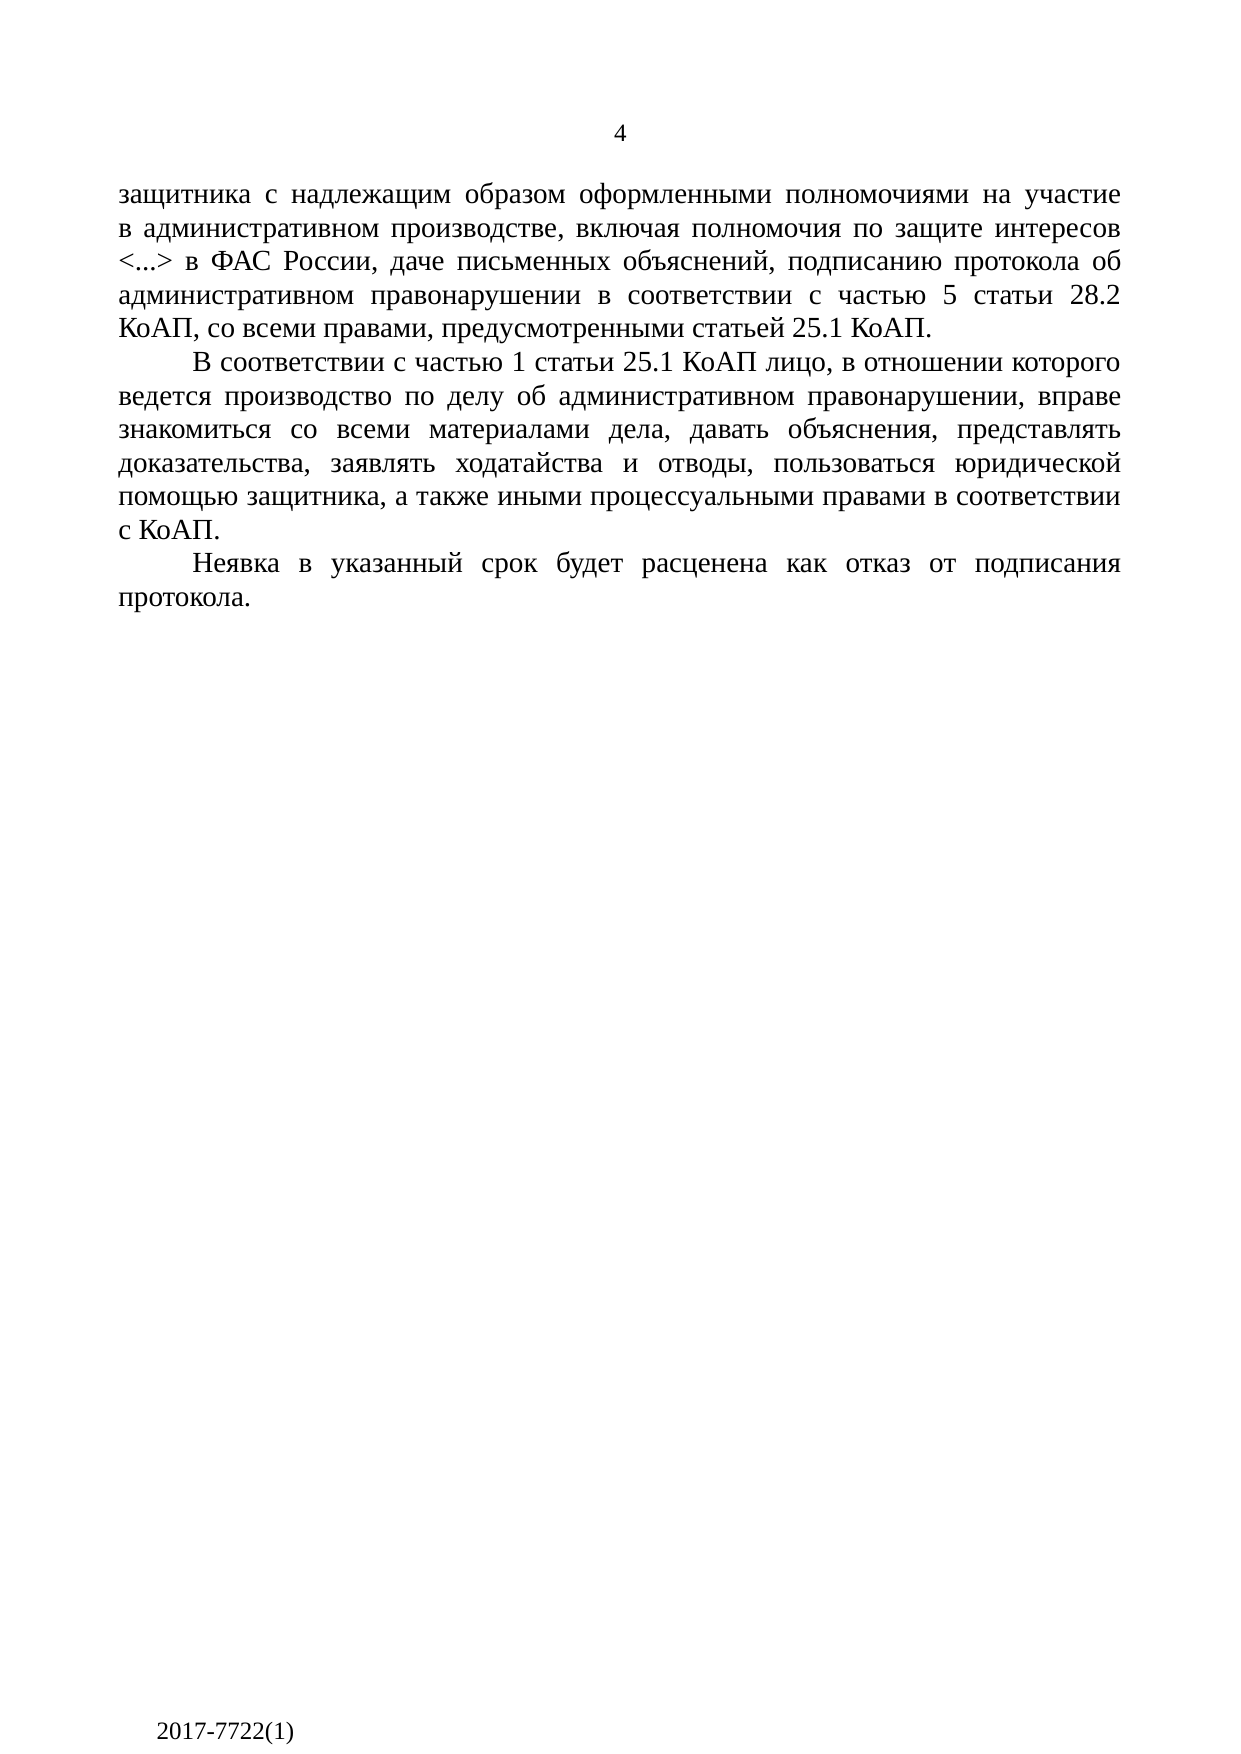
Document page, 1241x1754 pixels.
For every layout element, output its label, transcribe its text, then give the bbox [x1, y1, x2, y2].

text В соответствии с частью 1 статьи 25.1 КоАП лицо, в отношении которого ведется производство по делу об административном правонарушении, вправе знакомиться со всеми материалами дела, давать объяснения, представлять доказательства, заявлять ходатайства и отводы, пользоваться юридической помощью защитника, а также иными процессуальными правами в соответствии с КоАП. [118, 344, 1122, 545]
text Неявка в указанный срок будет расценена как отказ от подписания протокола. [118, 545, 1122, 612]
text защитника с надлежащим образом оформленными полномочиями на участие в административном производстве, включая полномочия по защите интересов <...> в ФАС России, даче письменных объяснений, подписанию протокола об административном правонарушении в соответствии с частью 5 статьи 28.2 КоАП, со всеми правами, предусмотренными статьей 25.1 КоАП. [118, 176, 1122, 344]
table_header [738, 641, 1118, 675]
table_header [118, 641, 738, 675]
